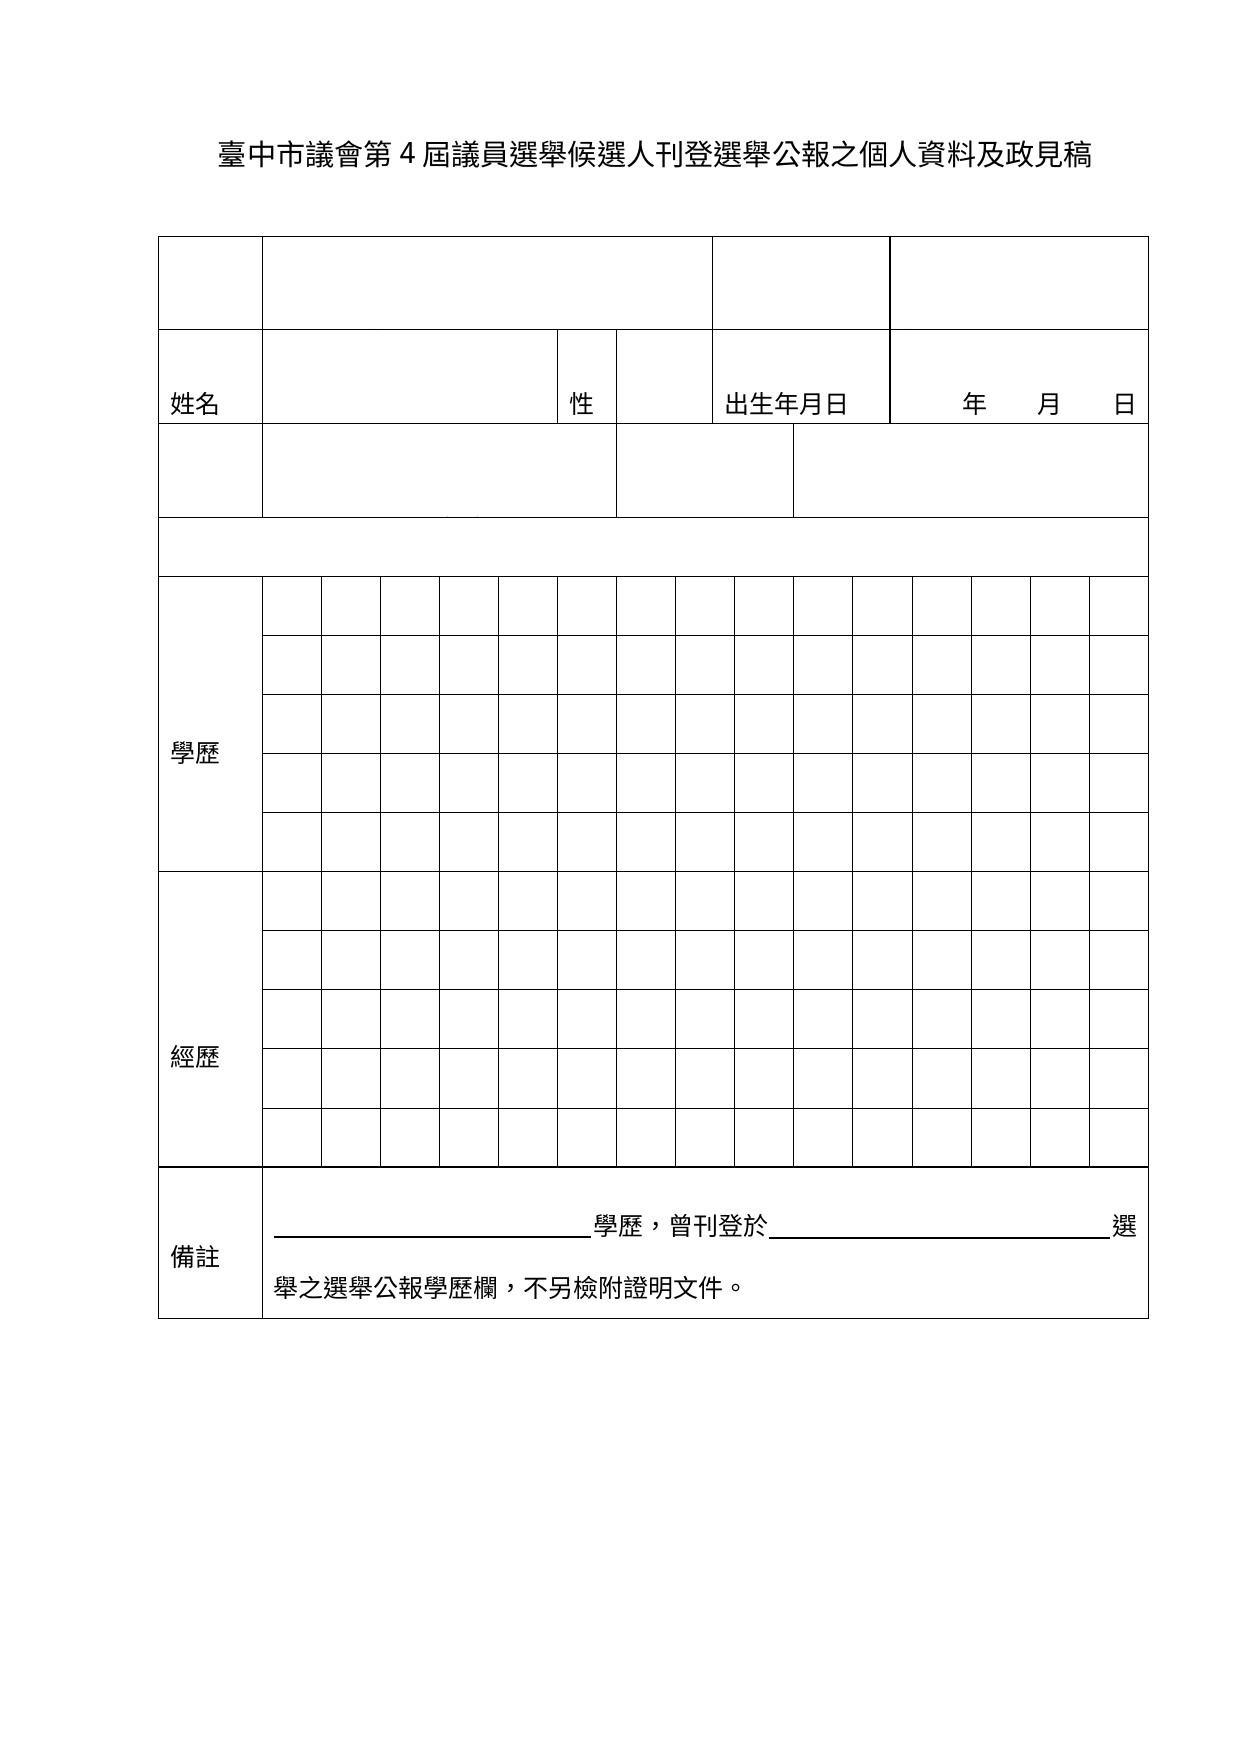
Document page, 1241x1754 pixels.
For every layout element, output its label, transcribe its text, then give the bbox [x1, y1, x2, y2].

table_cell [794, 424, 1148, 517]
table_cell [676, 990, 734, 1048]
table_cell [617, 636, 675, 694]
table_cell [913, 931, 971, 989]
table_cell [558, 990, 616, 1048]
table_cell [676, 872, 734, 930]
table_cell [1090, 695, 1148, 753]
table_cell [558, 577, 616, 635]
table_cell [794, 872, 852, 930]
table_cell [617, 330, 712, 423]
table_cell [794, 1049, 852, 1107]
table_cell [972, 754, 1030, 812]
table_cell [617, 577, 675, 635]
table_cell [972, 1109, 1030, 1166]
table_cell [794, 636, 852, 694]
table_cell [853, 1049, 912, 1107]
table_cell [676, 1049, 734, 1107]
table_cell [499, 695, 557, 753]
table_cell [381, 636, 439, 694]
table_cell [913, 813, 971, 871]
table_cell 出生地 [159, 424, 262, 517]
table_cell 經歷 [159, 872, 262, 1166]
table_cell [1090, 931, 1148, 989]
table_cell [794, 754, 852, 812]
table_cell [1090, 990, 1148, 1048]
table_cell [499, 754, 557, 812]
table_cell [913, 1049, 971, 1107]
table_cell [972, 813, 1030, 871]
table_cell [735, 990, 793, 1048]
table_cell [617, 1109, 675, 1166]
table_cell 出生年月日 [713, 330, 889, 423]
table_cell [1090, 813, 1148, 871]
table_cell [617, 754, 675, 812]
table_header 選舉 區別 [159, 237, 262, 329]
table_cell [499, 636, 557, 694]
table_cell [381, 695, 439, 753]
table_cell [794, 813, 852, 871]
table_cell [853, 931, 912, 989]
table_cell [322, 1109, 380, 1166]
table_cell [913, 577, 971, 635]
table_cell [558, 872, 616, 930]
table_cell [794, 990, 852, 1048]
table_cell [440, 577, 498, 635]
table_cell 姓名 [159, 330, 262, 423]
table_cell [558, 695, 616, 753]
table_cell [381, 754, 439, 812]
table_cell [617, 931, 675, 989]
table_cell [1031, 1049, 1089, 1107]
table_cell 學歷及經歷（學歷、經歷應分別填寫，可自行調整空格，合計以150字為限） [159, 518, 1148, 576]
table_cell [558, 813, 616, 871]
table_cell [972, 990, 1030, 1048]
table_cell [853, 577, 912, 635]
table_cell [676, 636, 734, 694]
table_cell [972, 577, 1030, 635]
table_cell [440, 636, 498, 694]
table_cell [676, 577, 734, 635]
table_cell [263, 1049, 321, 1107]
table_cell [1031, 990, 1089, 1048]
table_cell [263, 1109, 321, 1166]
table_cell [381, 872, 439, 930]
table_cell [1090, 636, 1148, 694]
table_cell [499, 577, 557, 635]
table_cell [322, 577, 380, 635]
table_cell [263, 754, 321, 812]
table_cell [381, 990, 439, 1048]
table_cell [913, 990, 971, 1048]
table_header 號次 [713, 237, 889, 329]
table_cell [853, 695, 912, 753]
table_cell [558, 1109, 616, 1166]
table_cell [853, 872, 912, 930]
table_cell [853, 813, 912, 871]
table_cell [322, 990, 380, 1048]
table_cell [853, 1109, 912, 1166]
table_cell [735, 813, 793, 871]
table_header 第 選舉區 [263, 237, 712, 329]
table_header 第號 [891, 237, 1148, 329]
table_cell [322, 695, 380, 753]
table_cell [972, 931, 1030, 989]
table_cell [913, 695, 971, 753]
table_cell [617, 1049, 675, 1107]
table_cell [499, 1049, 557, 1107]
table_cell [913, 872, 971, 930]
table_cell [440, 990, 498, 1048]
table_cell [381, 1049, 439, 1107]
table_cell [558, 1049, 616, 1107]
table_cell [1090, 872, 1148, 930]
text 臺中市議會第4屆議員選舉候選人刊登選舉公報之個人資料及政見稿 [148, 111, 1092, 173]
table_cell [499, 931, 557, 989]
table_cell [263, 990, 321, 1048]
table_cell [735, 577, 793, 635]
table_cell [853, 990, 912, 1048]
table_cell [322, 636, 380, 694]
table_cell [499, 990, 557, 1048]
table_cell [558, 754, 616, 812]
table_cell [440, 1049, 498, 1107]
table_cell [263, 695, 321, 753]
table_cell [322, 1049, 380, 1107]
table_cell [263, 813, 321, 871]
table_cell [617, 695, 675, 753]
table_cell [735, 695, 793, 753]
table_cell [381, 577, 439, 635]
table_cell [676, 695, 734, 753]
table_cell [440, 813, 498, 871]
table_cell [735, 872, 793, 930]
table_cell [322, 813, 380, 871]
table_cell [381, 813, 439, 871]
table_cell [735, 636, 793, 694]
table_cell [1031, 872, 1089, 930]
table_cell [972, 1049, 1030, 1107]
table_cell 省（市） 縣（市） [263, 424, 616, 517]
table_cell [263, 931, 321, 989]
table_cell [440, 931, 498, 989]
table_cell [794, 695, 852, 753]
table_cell [440, 695, 498, 753]
table_cell [1031, 695, 1089, 753]
table_cell [558, 636, 616, 694]
table_cell [322, 872, 380, 930]
table_cell [617, 872, 675, 930]
table_cell [499, 1109, 557, 1166]
table_cell 學歷，曾刊登於 選舉之選舉公報學歷欄，不另檢附證明文件。 [263, 1168, 1148, 1318]
table_cell [676, 754, 734, 812]
table_cell [972, 695, 1030, 753]
table_cell [322, 754, 380, 812]
table_cell [794, 1109, 852, 1166]
table_cell [972, 872, 1030, 930]
table_cell [1031, 577, 1089, 635]
table_cell [440, 1109, 498, 1166]
table_cell [794, 931, 852, 989]
table_cell [1090, 1049, 1148, 1107]
table_cell [1090, 754, 1148, 812]
table_cell [735, 1049, 793, 1107]
table_cell [263, 577, 321, 635]
table_cell [1090, 1109, 1148, 1166]
table_cell [381, 931, 439, 989]
table_cell [499, 872, 557, 930]
table_cell 推薦之政黨 [617, 424, 793, 517]
table_cell [913, 754, 971, 812]
table_cell 性別 [558, 330, 616, 423]
table_cell 年 月 日 [891, 330, 1148, 423]
table_cell [322, 931, 380, 989]
table_cell [1031, 931, 1089, 989]
table_cell [263, 330, 557, 423]
table_cell [735, 754, 793, 812]
table_cell [735, 1109, 793, 1166]
table_cell [499, 813, 557, 871]
table_cell [913, 636, 971, 694]
table_cell [617, 990, 675, 1048]
table_cell [1031, 754, 1089, 812]
table_cell [972, 636, 1030, 694]
table_cell [381, 1109, 439, 1166]
table_cell [676, 1109, 734, 1166]
table_cell [440, 754, 498, 812]
table_cell [263, 872, 321, 930]
table_cell 備註 [159, 1168, 262, 1318]
table_cell [1031, 636, 1089, 694]
table_cell [617, 813, 675, 871]
table_cell [263, 636, 321, 694]
table_cell [1031, 1109, 1089, 1166]
table_cell [735, 931, 793, 989]
table_cell [676, 813, 734, 871]
table_cell 學歷 [159, 577, 262, 871]
table_cell [558, 931, 616, 989]
table_cell [794, 577, 852, 635]
table_cell [440, 872, 498, 930]
table_cell [676, 931, 734, 989]
table_cell [1090, 577, 1148, 635]
table_cell [853, 754, 912, 812]
table_cell [853, 636, 912, 694]
table_cell [1031, 813, 1089, 871]
table_cell [913, 1109, 971, 1166]
